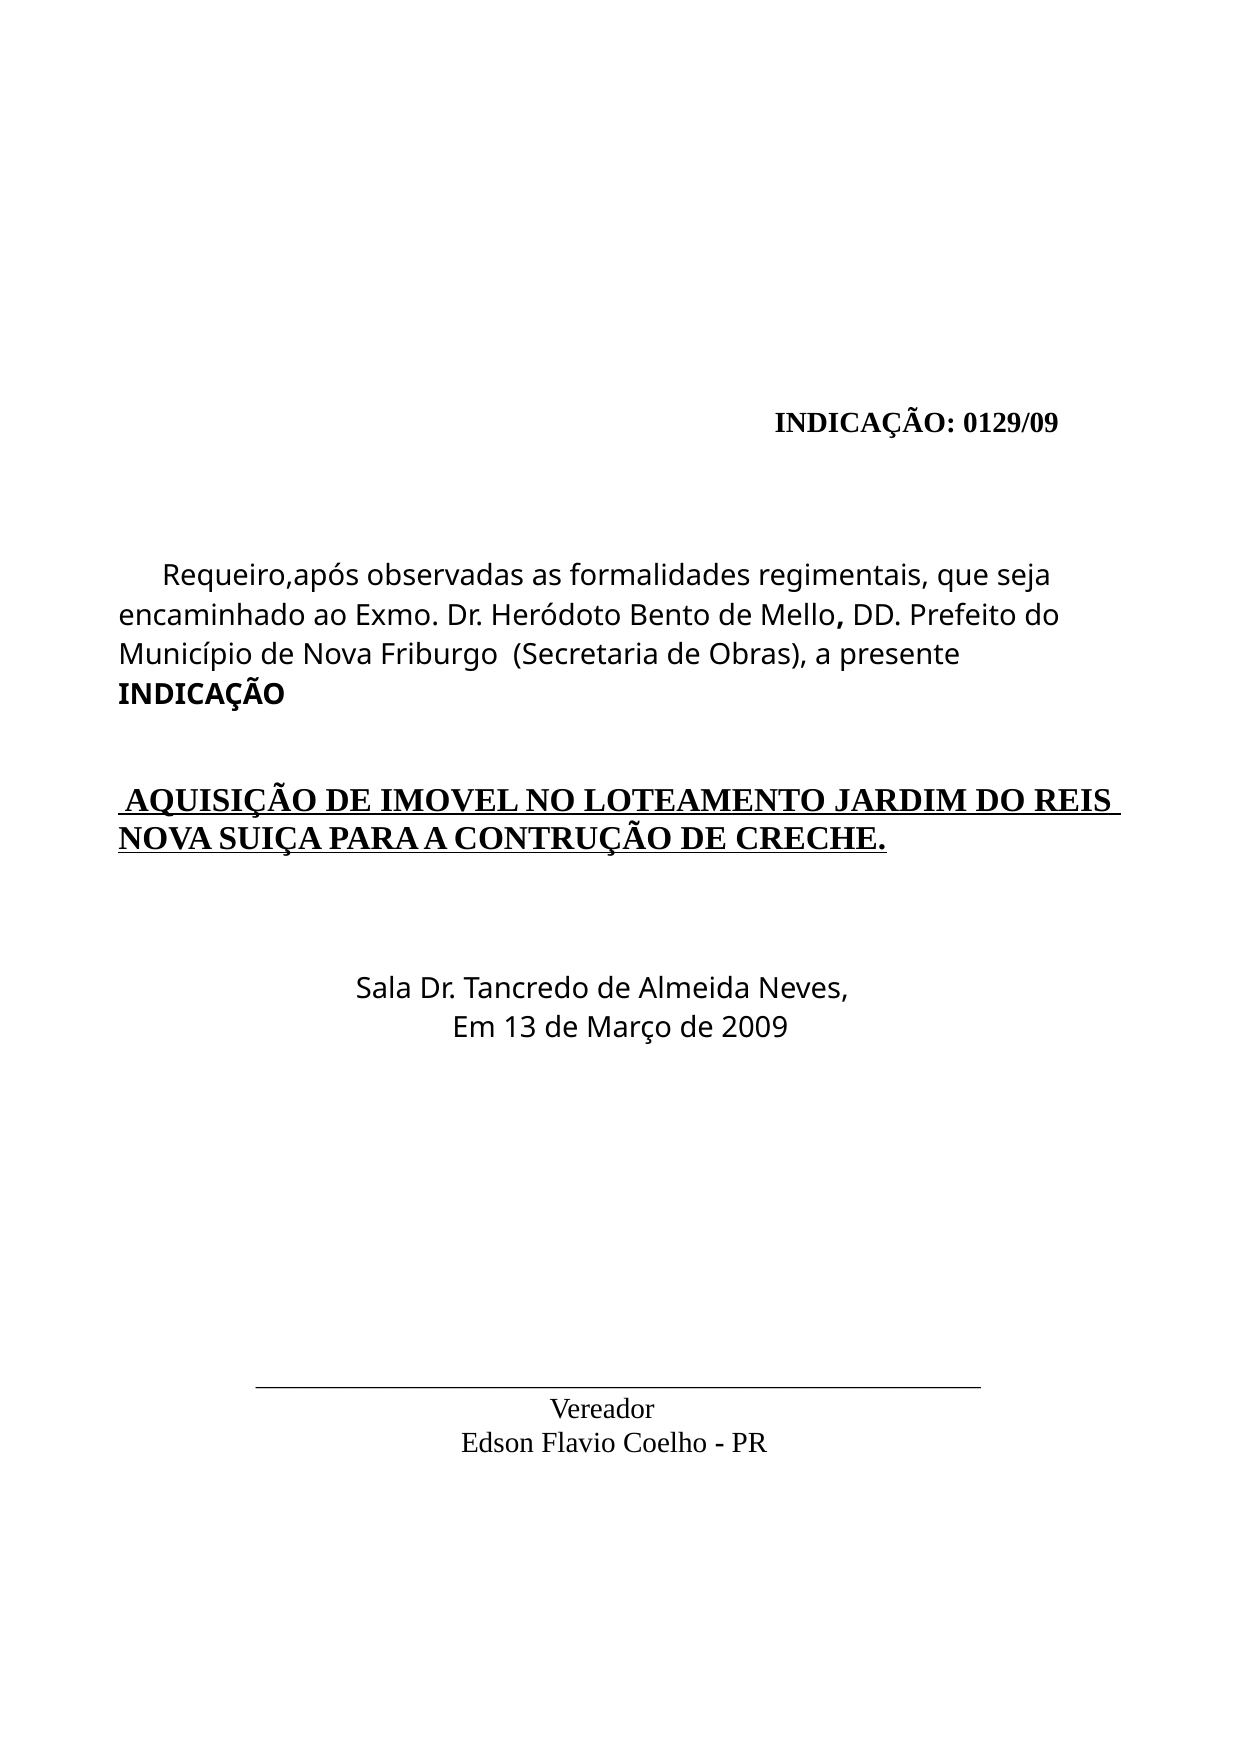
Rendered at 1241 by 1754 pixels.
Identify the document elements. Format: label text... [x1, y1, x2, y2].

text Sala Dr. Tancredo de Almeida Neves, [118, 967, 1122, 1007]
text Vereador [118, 1391, 1122, 1425]
text __________________________________________________________ [118, 1362, 1122, 1391]
text Em 13 de Março de 2009 [118, 1007, 1122, 1046]
text Edson Flavio Coelho - PR [118, 1425, 1122, 1458]
text AQUISIÇÃO DE IMOVEL NO LOTEAMENTO JARDIM DO REIS NOVA SUIÇA PARA A CONTRUÇÃO DE CRECHE. [118, 780, 1122, 857]
text INDICAÇÃO: 0129/09 [118, 406, 1122, 439]
text Requeiro,após observadas as formalidades regimentais, que seja encaminhado ao Exmo. Dr. Heródoto Bento de Mello, DD. Prefeito do Município de Nova Friburgo (Secretaria de Obras), a presente INDICAÇÃO [118, 554, 1122, 713]
